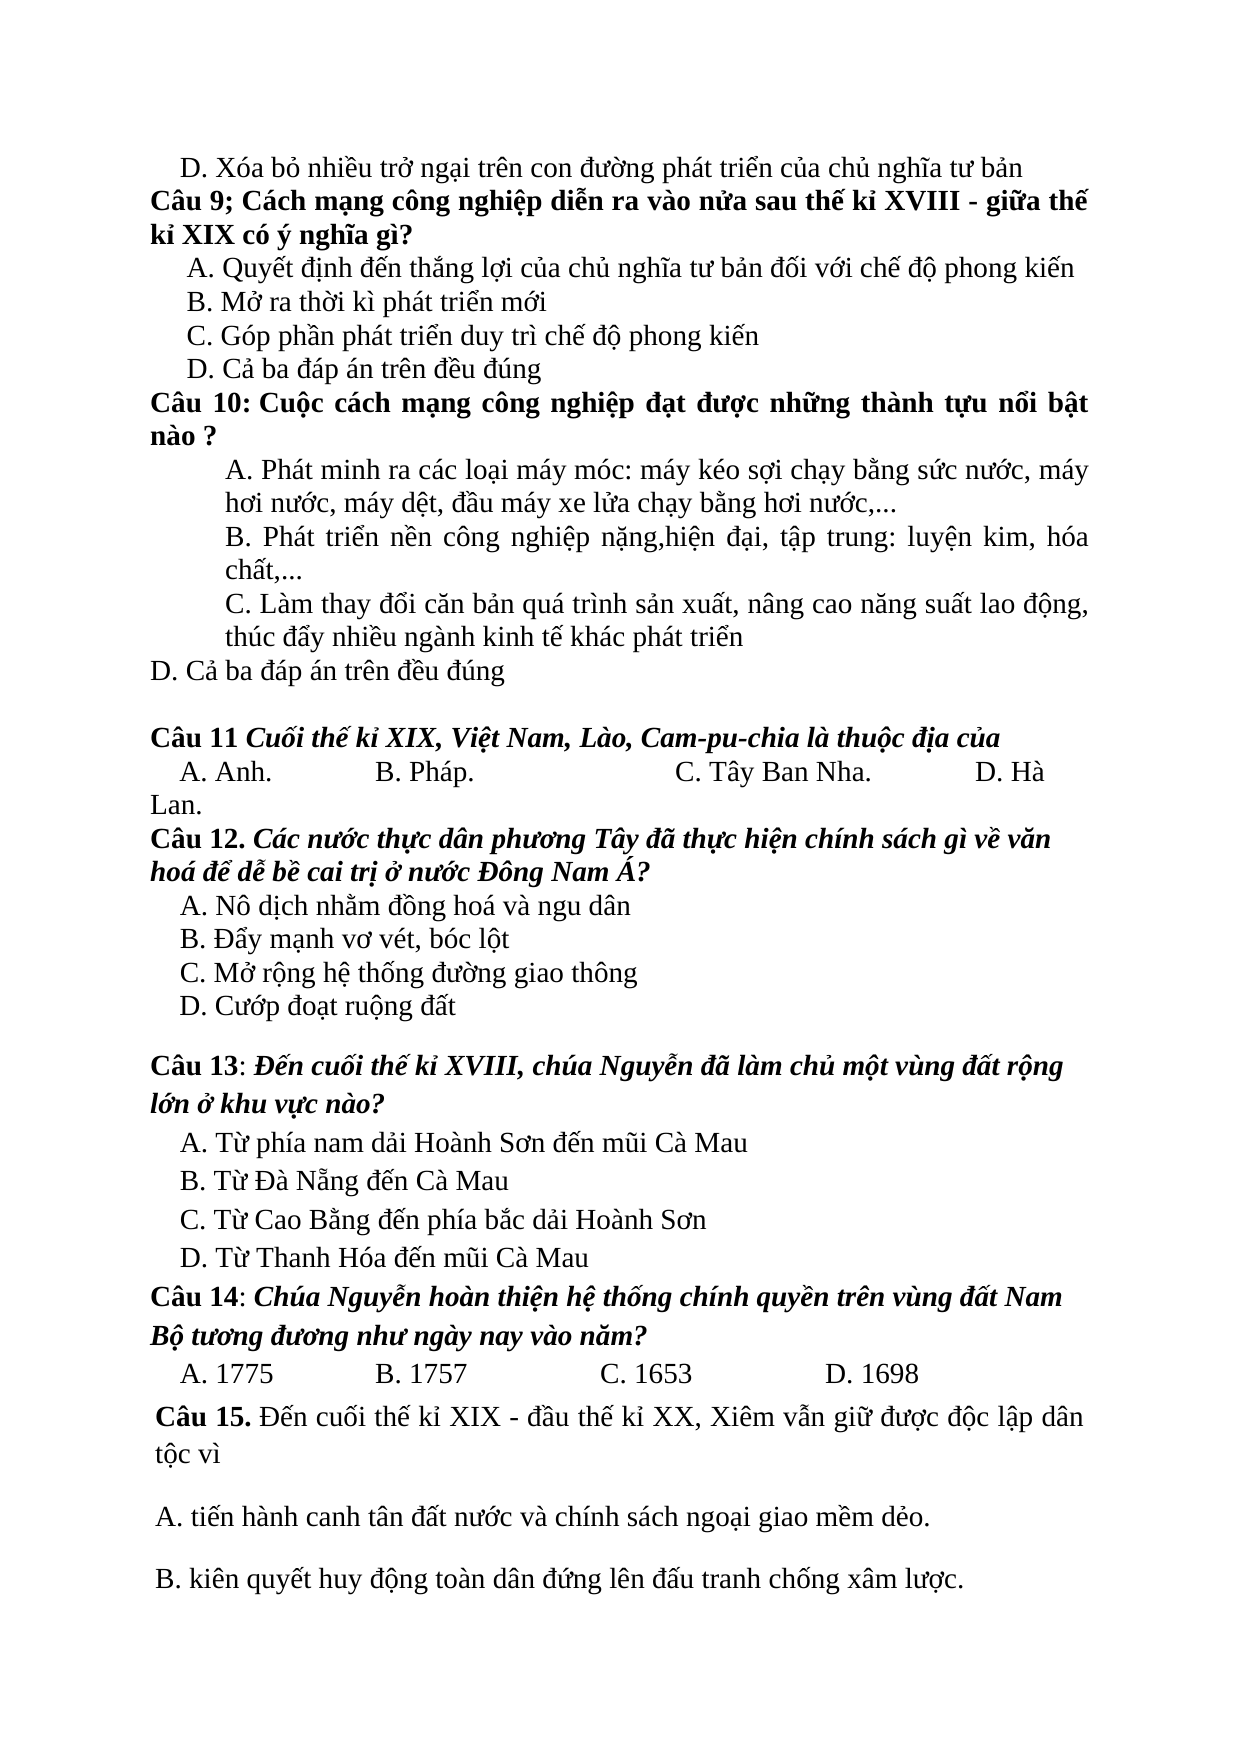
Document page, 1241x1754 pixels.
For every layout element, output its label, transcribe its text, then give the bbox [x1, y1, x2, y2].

text A. Từ phía nam dải Hoành Sơn đến mũi Cà Mau [150, 1125, 1090, 1158]
text Câu 15. Đến cuối thế kỉ XIX - đầu thế kỉ XX, Xiêm vẫn giữ được độc lập dân tộc vì [155, 1395, 1085, 1470]
text B. kiên quyết huy động toàn dân đứng lên đấu tranh chống xâm lược. [155, 1557, 1085, 1595]
text A. Phát minh ra các loại máy móc: máy kéo sợi chạy bằng sức nước, máy hơi nước, máy dệt, đầu máy xe lửa chạy bằng hơi nước,... [225, 452, 1090, 519]
text B. Mở ra thời kì phát triển mới [150, 284, 1090, 318]
text A. tiến hành canh tân đất nước và chính sách ngoại giao mềm dẻo. [155, 1495, 1085, 1532]
text C. Từ Cao Bằng đến phía bắc dải Hoành Sơn [150, 1202, 1090, 1236]
text D. Xóa bỏ nhiều trở ngại trên con đường phát triển của chủ nghĩa tư bản [150, 150, 1090, 183]
text D. Từ Thanh Hóa đến mũi Cà Mau [150, 1241, 1090, 1274]
subtitle D. Cả ba đáp án trên đều đúng [150, 653, 1090, 687]
subtitle A. Quyết định đến thắng lợi của chủ nghĩa tư bản đối với chế độ phong kiến [150, 251, 1090, 284]
text C. Góp phần phát triển duy trì chế độ phong kiến [150, 318, 1090, 351]
text Câu 9; Cách mạng công nghiệp diễn ra vào nửa sau thế kỉ XVIII - giữa thế kỉ XIX có ý nghĩa gì? [150, 183, 1090, 251]
text B. Từ Đà Nẵng đến Cà Mau [150, 1163, 1090, 1197]
text Câu 14: Chúa Nguyễn hoàn thiện hệ thống chính quyền trên vùng đất Nam Bộ tương đương như ngày nay vào năm? [150, 1279, 1090, 1351]
text D. Cả ba đáp án trên đều đúng [150, 351, 1090, 385]
text C. Làm thay đổi căn bản quá trình sản xuất, nâng cao năng suất lao động, thúc đẩy nhiều ngành kinh tế khác phát triển [225, 586, 1090, 653]
text A. 1775 B. 1757 C. 1653 D. 1698 [150, 1356, 1090, 1390]
text C. Mở rộng hệ thống đường giao thông [150, 955, 1090, 988]
text Câu 11 Cuối thế kỉ XIX, Việt Nam, Lào, Cam-pu-chia là thuộc địa của A. Anh. B. Pháp. C. Tây Ban Nha. D. Hà Lan. [150, 720, 1090, 821]
text Câu 12. Các nước thực dân phương Tây đã thực hiện chính sách gì về văn hoá để dễ bề cai trị ở nước Đông Nam Á? [150, 821, 1090, 888]
text B. Đẩy mạnh vơ vét, bóc lột [150, 921, 1090, 955]
text D. Cướp đoạt ruộng đất [150, 988, 1090, 1022]
text Câu 13: Đến cuối thế kỉ XVIII, chúa Nguyễn đã làm chủ một vùng đất rộng lớn ở khu vực nào? [150, 1048, 1090, 1120]
text A. Nô dịch nhằm đồng hoá và ngu dân [150, 888, 1090, 921]
text Câu 10: Cuộc cách mạng công nghiệp đạt được những thành tựu nổi bật nào ? [150, 385, 1090, 452]
text B. Phát triển nền công nghiệp nặng,hiện đại, tập trung: luyện kim, hóa chất,... [225, 519, 1090, 586]
